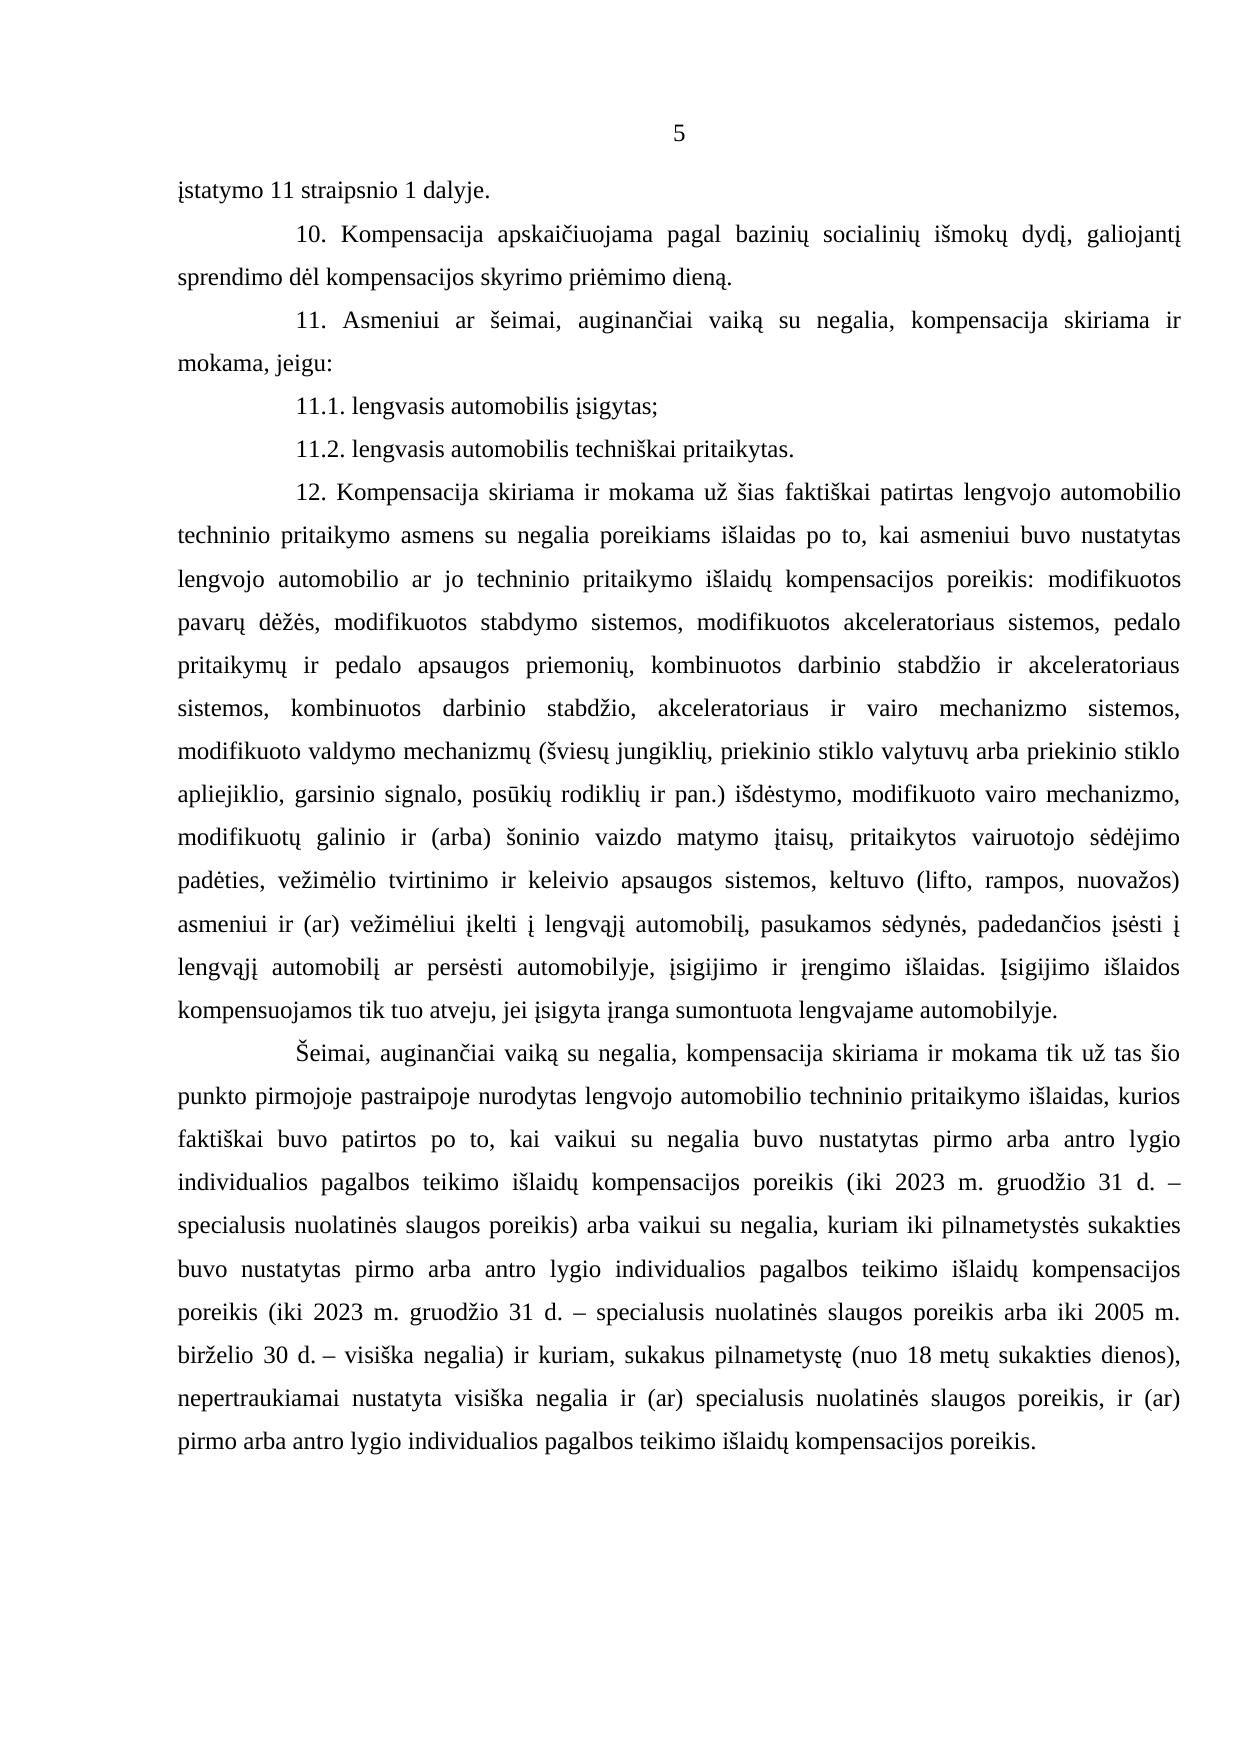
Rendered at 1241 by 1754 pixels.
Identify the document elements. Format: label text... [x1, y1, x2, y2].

text 12. Kompensacija skiriama ir mokama už šias faktiškai patirtas lengvojo automobilio techninio pritaikymo asmens su negalia poreikiams išlaidas po to, kai asmeniui buvo nustatytas lengvojo automobilio ar jo techninio pritaikymo išlaidų kompensacijos poreikis: modifikuotos pavarų dėžės, modifikuotos stabdymo sistemos, modifikuotos akceleratoriaus sistemos, pedalo pritaikymų ir pedalo apsaugos priemonių, kombinuotos darbinio stabdžio ir akceleratoriaus sistemos, kombinuotos darbinio stabdžio, akceleratoriaus ir vairo mechanizmo sistemos, modifikuoto valdymo mechanizmų (šviesų jungiklių, priekinio stiklo valytuvų arba priekinio stiklo apliejiklio, garsinio signalo, posūkių rodiklių ir pan.) išdėstymo, modifikuoto vairo mechanizmo, modifikuotų galinio ir (arba) šoninio vaizdo matymo įtaisų, pritaikytos vairuotojo sėdėjimo padėties, vežimėlio tvirtinimo ir keleivio apsaugos sistemos, keltuvo (lifto, rampos, nuovažos) asmeniui ir (ar) vežimėliui įkelti į lengvąjį automobilį, pasukamos sėdynės, padedančios įsėsti į lengvąjį automobilį ar persėsti automobilyje, įsigijimo ir įrengimo išlaidas. Įsigijimo išlaidos kompensuojamos tik tuo atveju, jei įsigyta įranga sumontuota lengvajame automobilyje. [177, 477, 1181, 1024]
text 10. Kompensacija apskaičiuojama pagal bazinių socialinių išmokų dydį, galiojantį sprendimo dėl kompensacijos skyrimo priėmimo dieną. [177, 219, 1181, 291]
text 11.2. lengvasis automobilis techniškai pritaikytas. [177, 434, 1181, 463]
text 11. Asmeniui ar šeimai, auginančiai vaiką su negalia, kompensacija skiriama ir mokama, jeigu: [177, 305, 1181, 377]
text 11.1. lengvasis automobilis įsigytas; [177, 391, 1181, 420]
text įstatymo 11 straipsnio 1 dalyje. [177, 176, 1181, 204]
text Šeimai, auginančiai vaiką su negalia, kompensacija skiriama ir mokama tik už tas šio punkto pirmojoje pastraipoje nurodytas lengvojo automobilio techninio pritaikymo išlaidas, kurios faktiškai buvo patirtos po to, kai vaikui su negalia buvo nustatytas pirmo arba antro lygio individualios pagalbos teikimo išlaidų kompensacijos poreikis (iki 2023 m. gruodžio 31 d. – specialusis nuolatinės slaugos poreikis) arba vaikui su negalia, kuriam iki pilnametystės sukakties buvo nustatytas pirmo arba antro lygio individualios pagalbos teikimo išlaidų kompensacijos poreikis (iki 2023 m. gruodžio 31 d. – specialusis nuolatinės slaugos poreikis arba iki 2005 m. birželio 30 d. – visiška negalia) ir kuriam, sukakus pilnametystę (nuo 18 metų sukakties dienos), nepertraukiamai nustatyta visiška negalia ir (ar) specialusis nuolatinės slaugos poreikis, ir (ar) pirmo arba antro lygio individualios pagalbos teikimo išlaidų kompensacijos poreikis. [177, 1038, 1181, 1455]
